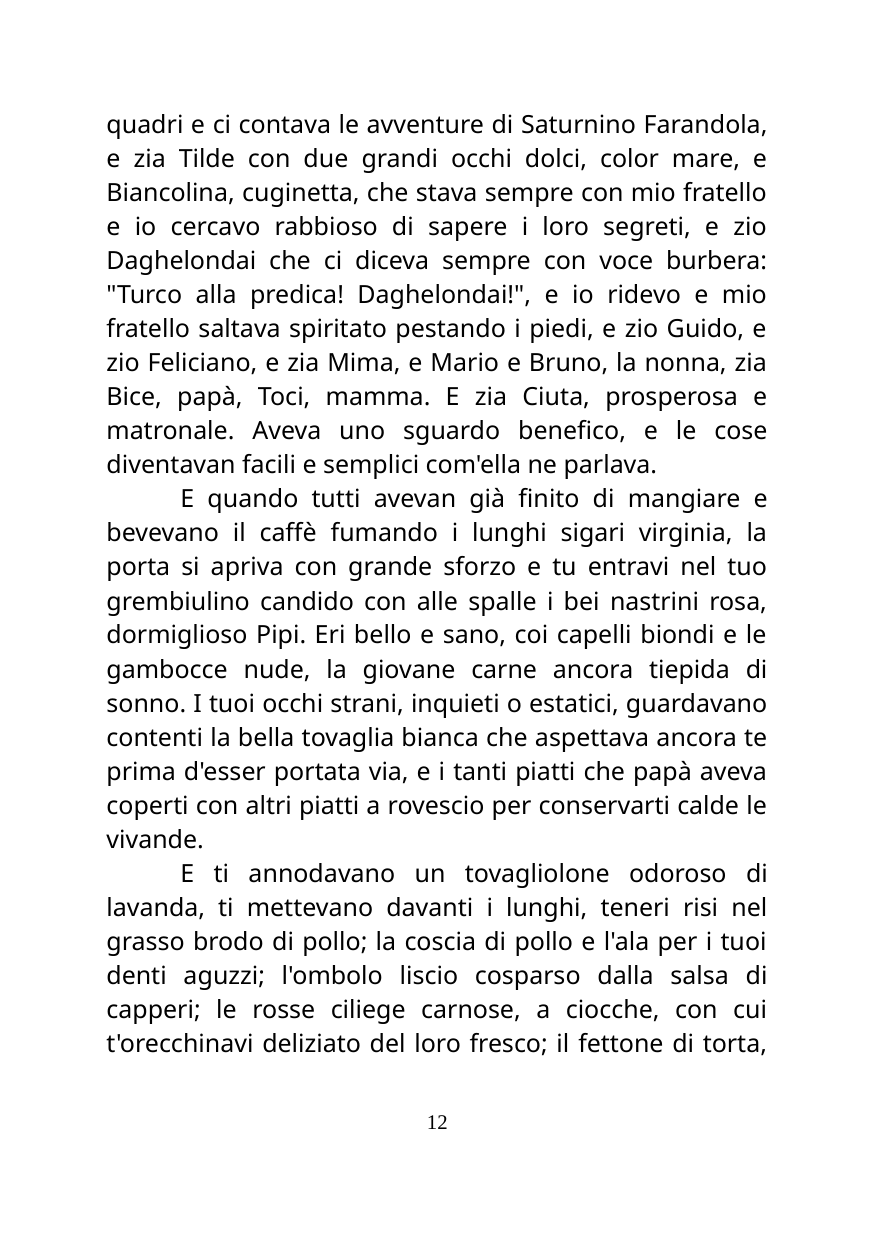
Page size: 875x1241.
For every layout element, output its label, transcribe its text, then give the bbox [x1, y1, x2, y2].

text quadri e ci contava le avventure di Saturnino Farandola, e zia Tilde con due grandi occhi dolci, color mare, e Biancolina, cuginetta, che stava sempre con mio fratello e io cercavo rabbioso di sapere i loro segreti, e zio Daghelondai che ci diceva sempre con voce burbera: "Turco alla predica! Daghelondai!", e io ridevo e mio fratello saltava spiritato pestando i piedi, e zio Guido, e zio Feliciano, e zia Mima, e Mario e Bruno, la nonna, zia Bice, papà, Toci, mamma. E zia Ciuta, prosperosa e matronale. Aveva uno sguardo benefico, e le cose diventavan facili e semplici com'ella ne parlava. [106, 106, 768, 481]
text E quando tutti avevan già finito di mangiare e bevevano il caffè fumando i lunghi sigari virginia, la porta si apriva con grande sforzo e tu entravi nel tuo grembiulino candido con alle spalle i bei nastrini rosa, dormiglioso Pipi. Eri bello e sano, coi capelli biondi e le gambocce nude, la giovane carne ancora tiepida di sonno. I tuoi occhi strani, inquieti o estatici, guardavano contenti la bella tovaglia bianca che aspettava ancora te prima d'esser portata via, e i tanti piatti che papà aveva coperti con altri piatti a rovescio per conservarti calde le vivande. [106, 481, 768, 856]
text E ti annodavano un tovagliolone odoroso di lavanda, ti mettevano davanti i lunghi, teneri risi nel grasso brodo di pollo; la coscia di pollo e l'ala per i tuoi denti aguzzi; l'ombolo liscio cosparso dalla salsa di capperi; le rosse ciliege carnose, a ciocche, con cui t'orecchinavi deliziato del loro fresco; il fettone di torta, [106, 856, 768, 1060]
